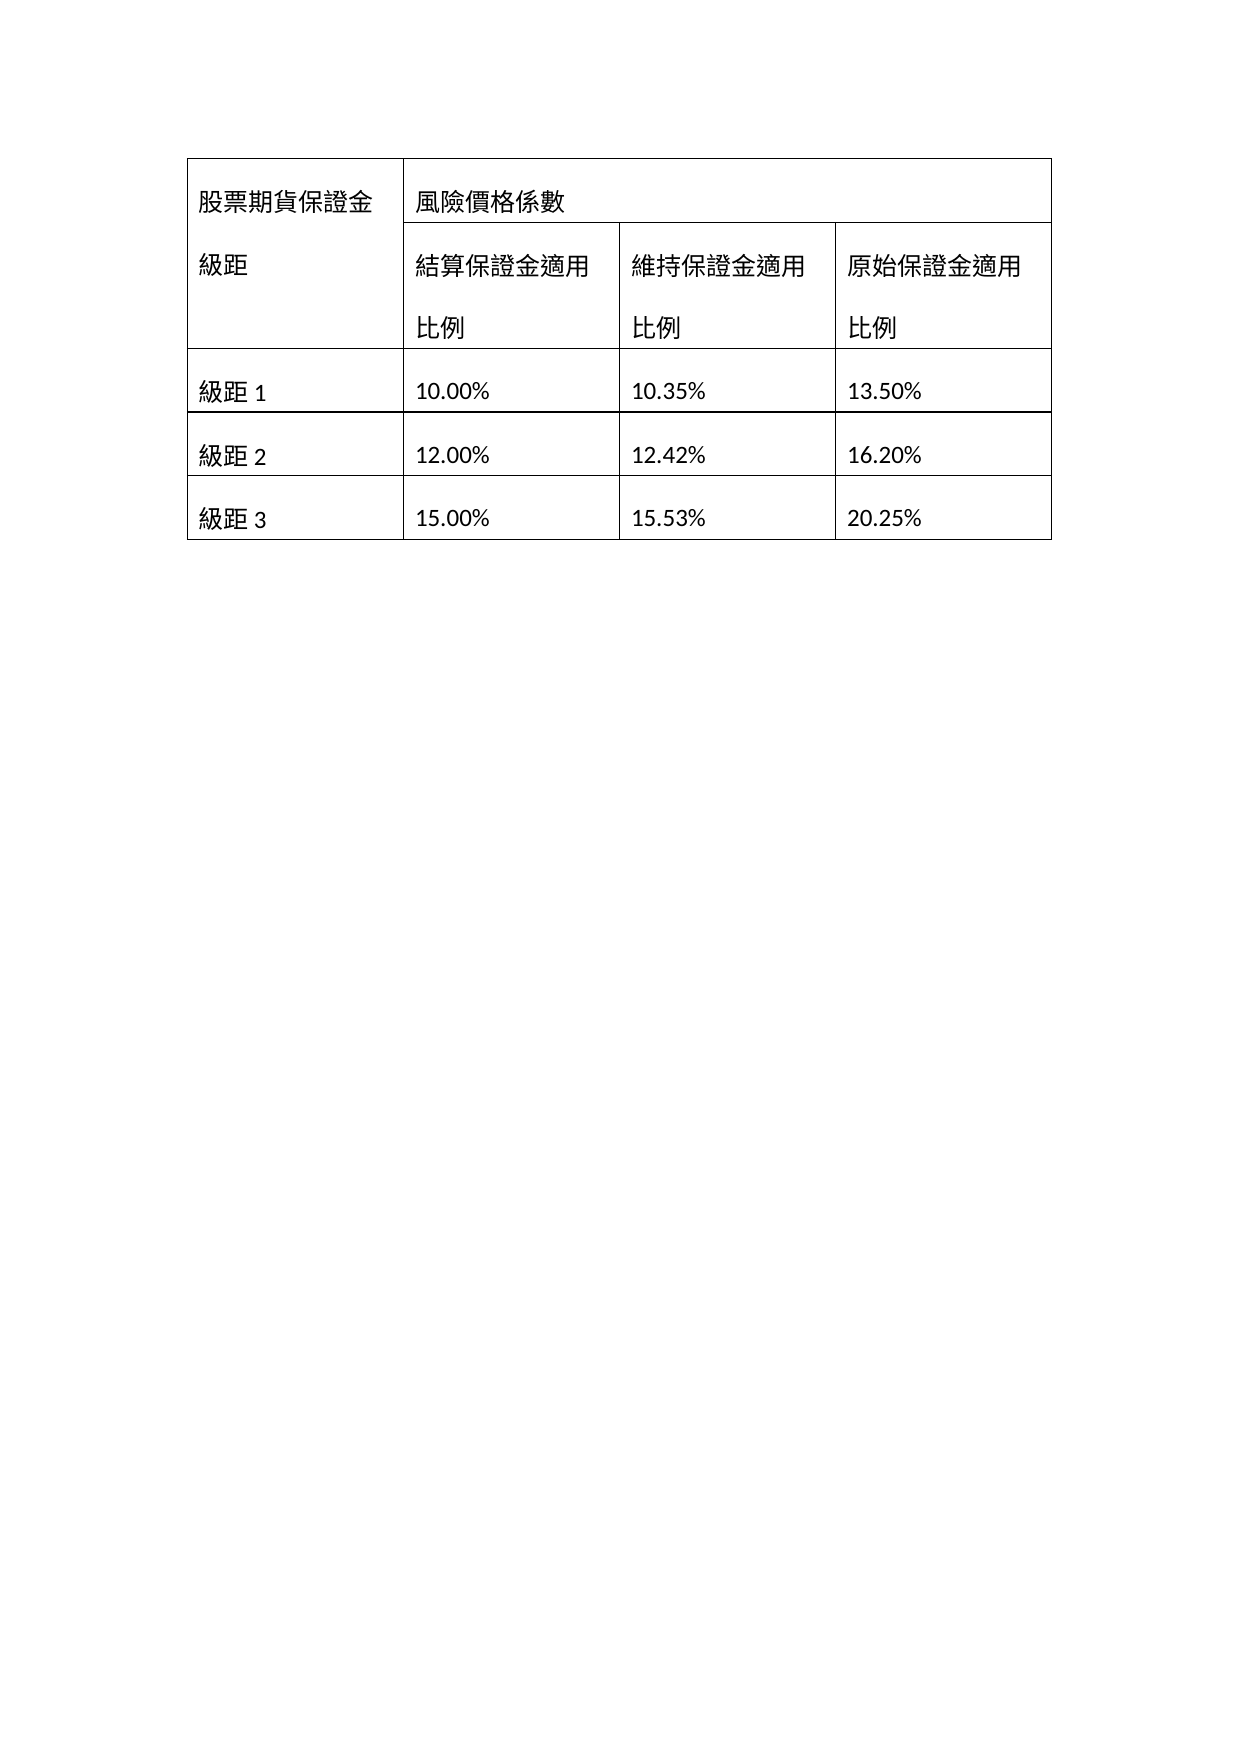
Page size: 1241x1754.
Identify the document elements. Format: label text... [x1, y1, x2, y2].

table_cell 15.53% [620, 476, 835, 538]
table_cell 12.00% [404, 413, 619, 475]
table_cell 13.50% [836, 349, 1051, 411]
table_cell 15.00% [404, 476, 619, 538]
table_cell 級距1 [188, 349, 403, 411]
table_cell 20.25% [836, 476, 1051, 538]
table_cell 10.00% [404, 349, 619, 411]
table_cell 10.35% [620, 349, 835, 411]
table_header 風險價格係數 [404, 159, 1051, 222]
table_cell 16.20% [836, 413, 1051, 475]
table_cell 級距3 [188, 476, 403, 538]
table_cell 結算保證金適用比例 [404, 223, 619, 348]
table_cell 級距2 [188, 413, 403, 475]
table_cell 維持保證金適用比例 [620, 223, 835, 348]
table_cell 原始保證金適用比例 [836, 223, 1051, 348]
table_cell 12.42% [620, 413, 835, 475]
table_header 股票期貨保證金級距 [188, 159, 403, 348]
